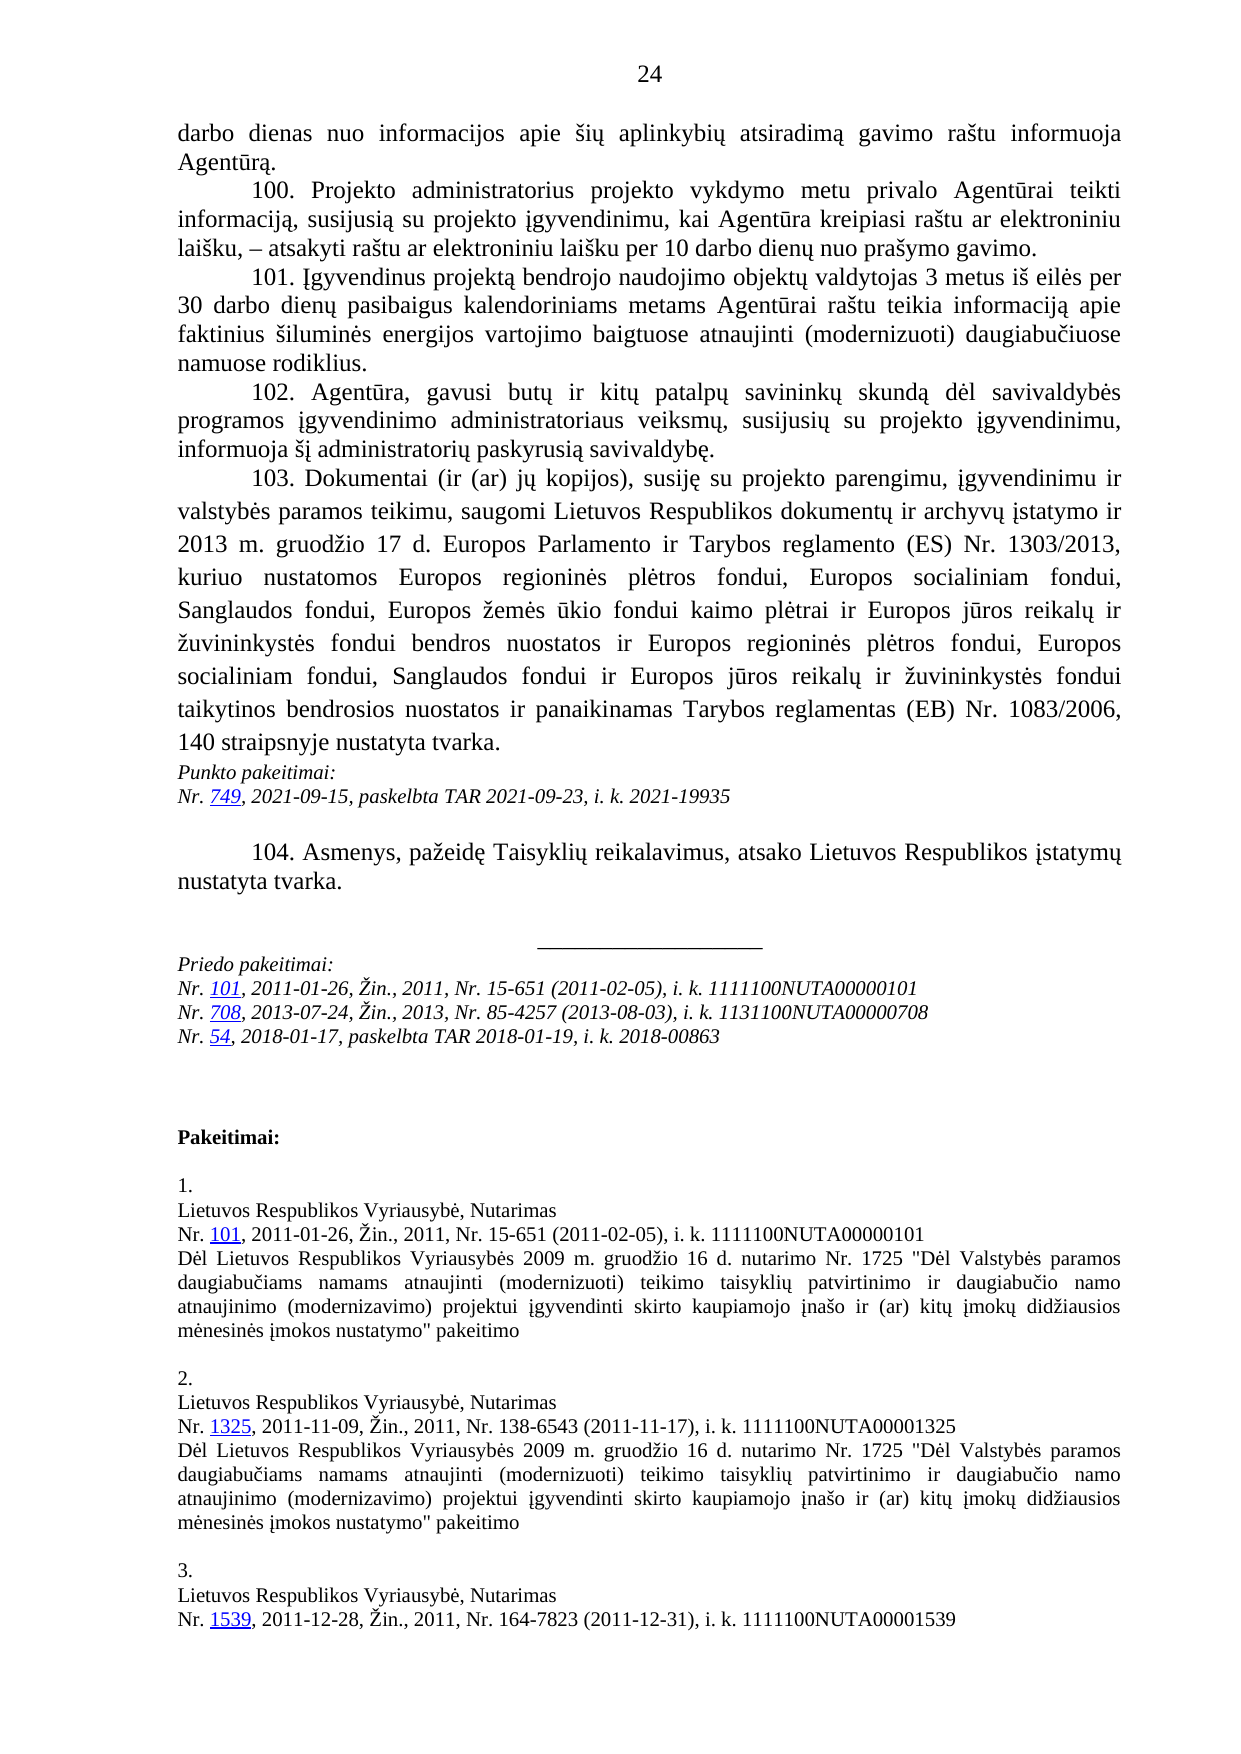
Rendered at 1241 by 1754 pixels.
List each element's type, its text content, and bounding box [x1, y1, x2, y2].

text Punkto pakeitimai: [177, 760, 1122, 784]
text Nr. 1539, 2011-12-28, Žin., 2011, Nr. 164-7823 (2011-12-31), i. k. 1111100NUTA00001539 [177, 1607, 1122, 1631]
text 104. Asmenys, pažeidę Taisyklių reikalavimus, atsako Lietuvos Respublikos įstatymų nustatyta tvarka. [177, 837, 1122, 895]
text Dėl Lietuvos Respublikos Vyriausybės 2009 m. gruodžio 16 d. nutarimo Nr. 1725 "Dėl Valstybės paramos daugiabučiams namams atnaujinti (modernizuoti) teikimo taisyklių patvirtinimo ir daugiabučio namo atnaujinimo (modernizavimo) projektui įgyvendinti skirto kaupiamojo įnašo ir (ar) kitų įmokų didžiausios mėnesinės įmokos nustatymo" pakeitimo [177, 1246, 1122, 1342]
text 1. [177, 1173, 1122, 1197]
text 103. Dokumentai (ir (ar) jų kopijos), susiję su projekto parengimu, įgyvendinimu ir valstybės paramos teikimu, saugomi Lietuvos Respublikos dokumentų ir archyvų įstatymo ir 2013 m. gruodžio 17 d. Europos Parlamento ir Tarybos reglamento (ES) Nr. 1303/2013, kuriuo nustatomos Europos regioninės plėtros fondui, Europos socialiniam fondui, Sanglaudos fondui, Europos žemės ūkio fondui kaimo plėtrai ir Europos jūros reikalų ir žuvininkystės fondui bendros nuostatos ir Europos regioninės plėtros fondui, Europos socialiniam fondui, Sanglaudos fondui ir Europos jūros reikalų ir žuvininkystės fondui taikytinos bendrosios nuostatos ir panaikinamas Tarybos reglamentas (EB) Nr. 1083/2006, 140 straipsnyje nustatyta tvarka. [177, 463, 1122, 756]
text Nr. 1325, 2011-11-09, Žin., 2011, Nr. 138-6543 (2011-11-17), i. k. 1111100NUTA00001325 [177, 1414, 1122, 1438]
text Nr. 54, 2018-01-17, paskelbta TAR 2018-01-19, i. k. 2018-00863 [177, 1024, 1122, 1048]
text Nr. 749, 2021-09-15, paskelbta TAR 2021-09-23, i. k. 2021-19935 [177, 784, 1122, 808]
text Pakeitimai: [177, 1125, 1122, 1149]
text Lietuvos Respublikos Vyriausybė, Nutarimas [177, 1197, 1122, 1222]
text Lietuvos Respublikos Vyriausybė, Nutarimas [177, 1390, 1122, 1414]
text 3. [177, 1558, 1122, 1582]
text 102. Agentūra, gavusi butų ir kitų patalpų savininkų skundą dėl savivaldybės programos įgyvendinimo administratoriaus veiksmų, susijusių su projekto įgyvendinimu, informuoja šį administratorių paskyrusią savivaldybę. [177, 377, 1122, 463]
text Nr. 101, 2011-01-26, Žin., 2011, Nr. 15-651 (2011-02-05), i. k. 1111100NUTA00000101 [177, 1222, 1122, 1246]
text 2. [177, 1366, 1122, 1390]
text Nr. 101, 2011-01-26, Žin., 2011, Nr. 15-651 (2011-02-05), i. k. 1111100NUTA00000101 [177, 976, 1122, 1000]
text 101. Įgyvendinus projektą bendrojo naudojimo objektų valdytojas 3 metus iš eilės per 30 darbo dienų pasibaigus kalendoriniams metams Agentūrai raštu teikia informaciją apie faktinius šiluminės energijos vartojimo baigtuose atnaujinti (modernizuoti) daugiabučiuose namuose rodiklius. [177, 262, 1122, 377]
text Lietuvos Respublikos Vyriausybė, Nutarimas [177, 1582, 1122, 1607]
text Nr. 708, 2013-07-24, Žin., 2013, Nr. 85-4257 (2013-08-03), i. k. 1131100NUTA00000708 [177, 1000, 1122, 1024]
text darbo dienas nuo informacijos apie šių aplinkybių atsiradimą gavimo raštu informuoja Agentūrą. [177, 118, 1122, 176]
text Priedo pakeitimai: [177, 952, 1122, 976]
text __________________ [177, 923, 1122, 952]
text 100. Projekto administratorius projekto vykdymo metu privalo Agentūrai teikti informaciją, susijusią su projekto įgyvendinimu, kai Agentūra kreipiasi raštu ar elektroniniu laišku, – atsakyti raštu ar elektroniniu laišku per 10 darbo dienų nuo prašymo gavimo. [177, 176, 1122, 262]
text Dėl Lietuvos Respublikos Vyriausybės 2009 m. gruodžio 16 d. nutarimo Nr. 1725 "Dėl Valstybės paramos daugiabučiams namams atnaujinti (modernizuoti) teikimo taisyklių patvirtinimo ir daugiabučio namo atnaujinimo (modernizavimo) projektui įgyvendinti skirto kaupiamojo įnašo ir (ar) kitų įmokų didžiausios mėnesinės įmokos nustatymo" pakeitimo [177, 1438, 1122, 1534]
